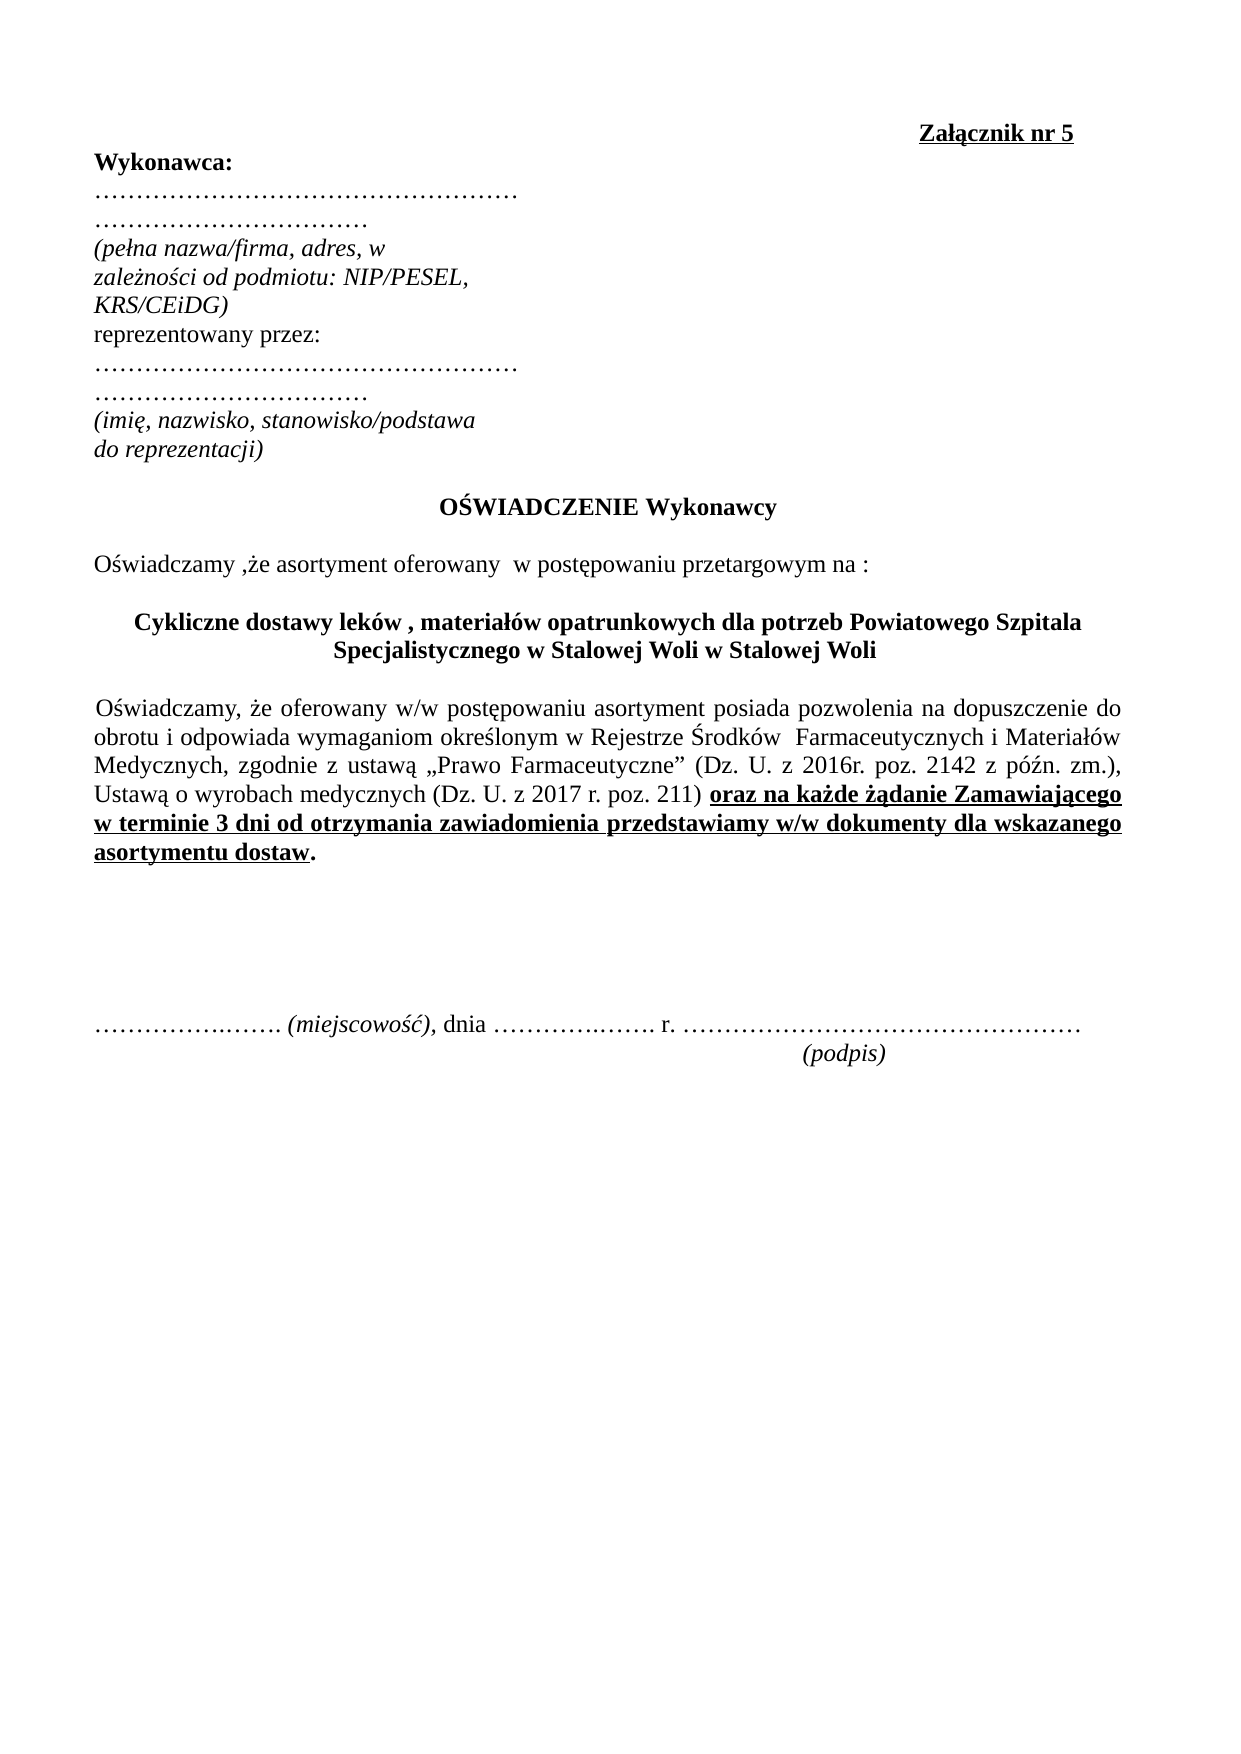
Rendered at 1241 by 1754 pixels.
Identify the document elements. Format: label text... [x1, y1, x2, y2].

text asortymentu dostaw. [94, 834, 1122, 866]
text OŚWIADCZENIE Wykonawcy [94, 492, 1122, 521]
text …………………………… [94, 377, 1122, 406]
text …………….……. (miejscowość), dnia ………….……. r. ………………………………………… [94, 1009, 1122, 1038]
text reprezentowany przez: [94, 319, 1122, 348]
text zależności od podmiotu: NIP/PESEL, [94, 262, 1122, 291]
text (podpis) [802, 1038, 1122, 1067]
text (imię, nazwisko, stanowisko/podstawa [94, 406, 1122, 434]
subtitle Załącznik nr 5 [919, 118, 1122, 147]
text Wykonawca: [94, 147, 1122, 176]
text …………………………………………… [94, 348, 1122, 377]
text …………………………………………… [94, 176, 1122, 204]
text KRS/CEiDG) [94, 291, 1122, 319]
text …………………………… [94, 204, 1122, 233]
text do reprezentacji) [94, 434, 1122, 463]
text Oświadczamy, że oferowany w/w postępowaniu asortyment posiada pozwolenia na dopuszczenie do obrotu i odpowiada wymaganiom określonym w Rejestrze Środków Farmaceutycznych i Materiałów Medycznych, zgodnie z ustawą „Prawo Farmaceutyczne” (Dz. U. z 2016r. poz. 2142 z późn. zm.), Ustawą o wyrobach medycznych (Dz. U. z 2017 r. poz. 211) oraz na każde żądanie Zamawiającego w terminie 3 dni od otrzymania zawiadomienia przedstawiamy w/w dokumenty dla wskazanego [94, 693, 1122, 833]
text Cykliczne dostawy leków , materiałów opatrunkowych dla potrzeb Powiatowego Szpitala Specjalistycznego w Stalowej Woli w Stalowej Woli [94, 607, 1122, 664]
text (pełna nazwa/firma, adres, w [94, 233, 1122, 262]
text Oświadczamy ,że asortyment oferowany w postępowaniu przetargowym na : [94, 549, 1122, 578]
